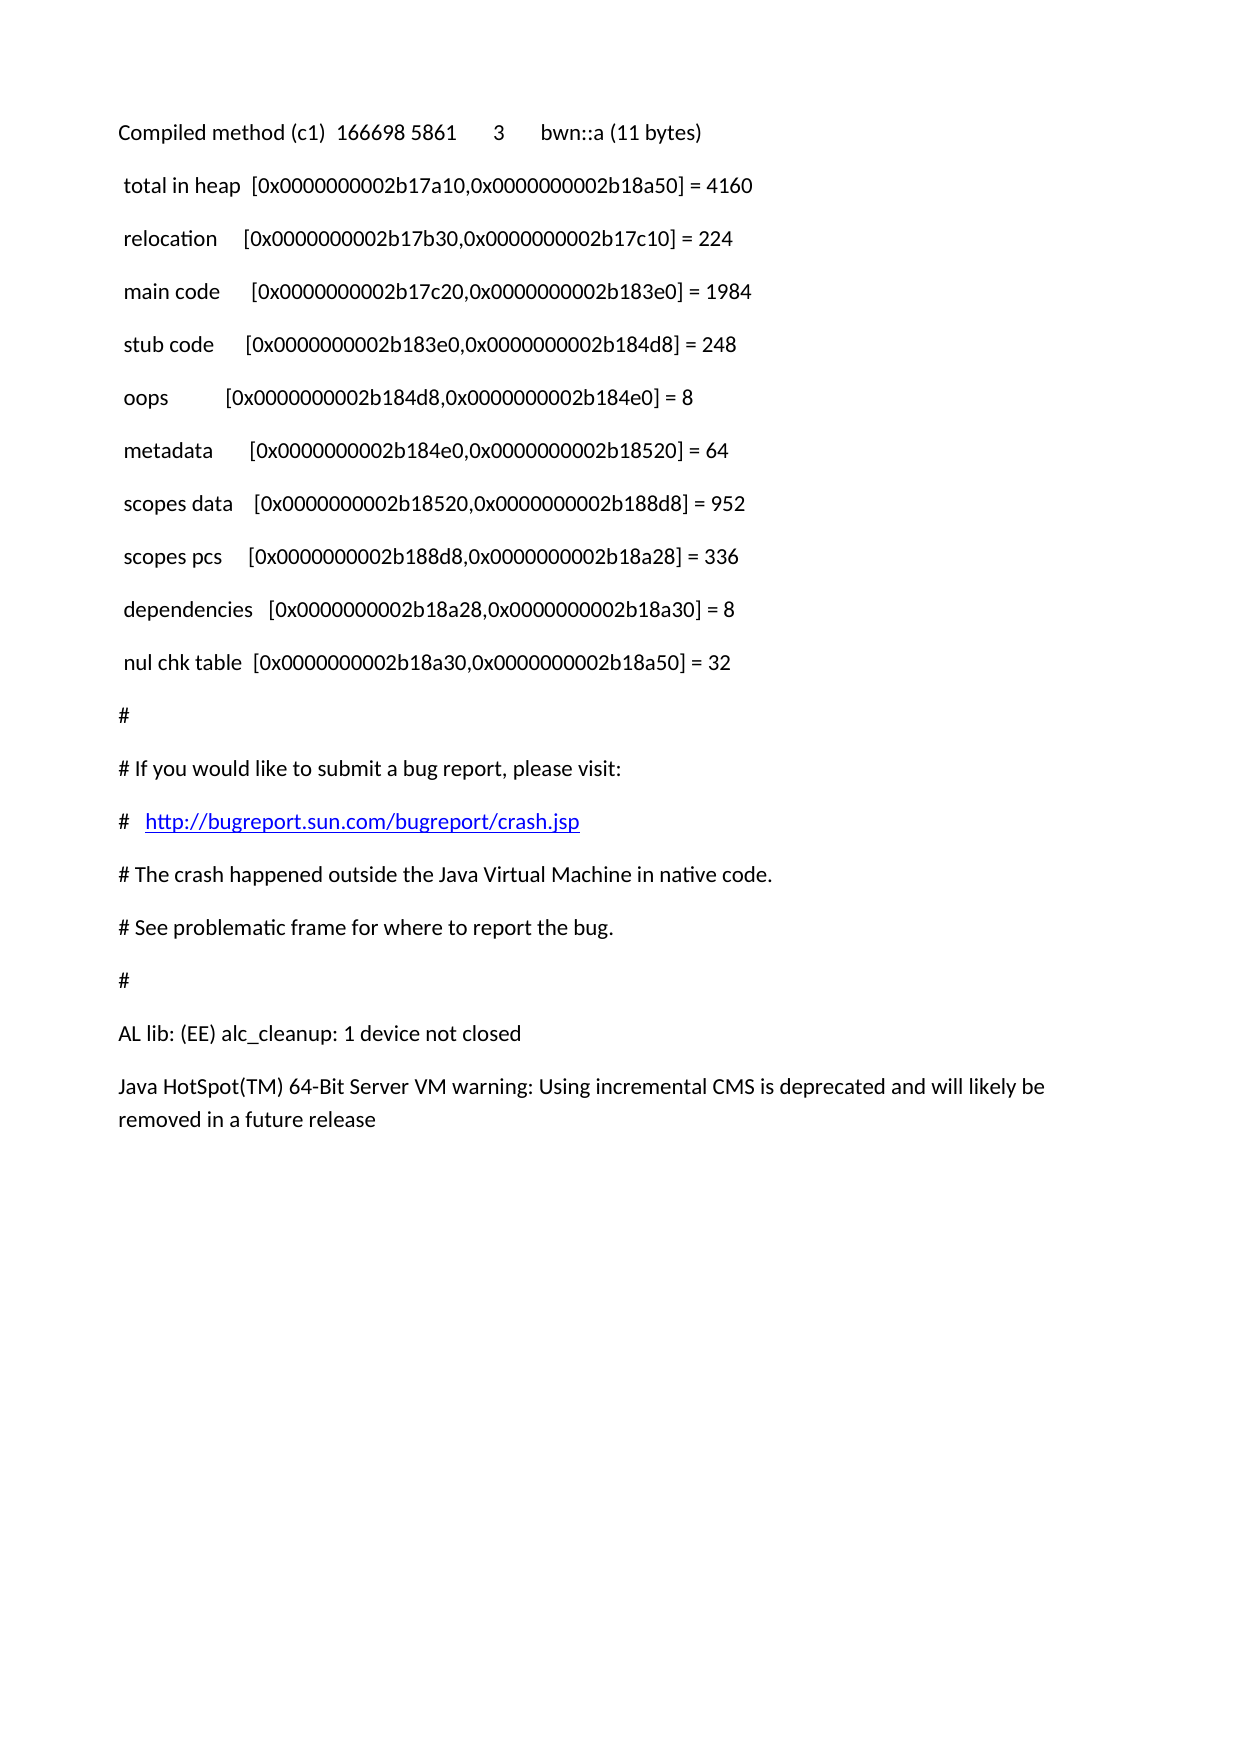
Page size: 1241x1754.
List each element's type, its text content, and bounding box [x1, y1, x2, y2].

text Java HotSpot(TM) 64-Bit Server VM warning: Using incremental CMS is deprecated and will likely be removed in a future release [118, 1072, 1122, 1133]
text # http://bugreport.sun.com/bugreport/crash.jsp [118, 807, 1122, 835]
text oops [0x0000000002b184d8,0x0000000002b184e0] = 8 [118, 383, 1122, 411]
text # See problematic frame for where to report the bug. [118, 913, 1122, 941]
text nul chk table [0x0000000002b18a30,0x0000000002b18a50] = 32 [118, 648, 1122, 676]
text total in heap [0x0000000002b17a10,0x0000000002b18a50] = 4160 [118, 171, 1122, 199]
text # If you would like to submit a bug report, please visit: [118, 754, 1122, 782]
text Compiled method (c1) 166698 5861 3 bwn::a (11 bytes) [118, 118, 1122, 146]
text # The crash happened outside the Java Virtual Machine in native code. [118, 860, 1122, 888]
text # [118, 701, 1122, 729]
text # [118, 966, 1122, 994]
text dependencies [0x0000000002b18a28,0x0000000002b18a30] = 8 [118, 595, 1122, 623]
text main code [0x0000000002b17c20,0x0000000002b183e0] = 1984 [118, 277, 1122, 305]
text AL lib: (EE) alc_cleanup: 1 device not closed [118, 1019, 1122, 1047]
text stub code [0x0000000002b183e0,0x0000000002b184d8] = 248 [118, 330, 1122, 358]
text relocation [0x0000000002b17b30,0x0000000002b17c10] = 224 [118, 224, 1122, 252]
text scopes pcs [0x0000000002b188d8,0x0000000002b18a28] = 336 [118, 542, 1122, 570]
text scopes data [0x0000000002b18520,0x0000000002b188d8] = 952 [118, 489, 1122, 517]
text metadata [0x0000000002b184e0,0x0000000002b18520] = 64 [118, 436, 1122, 464]
